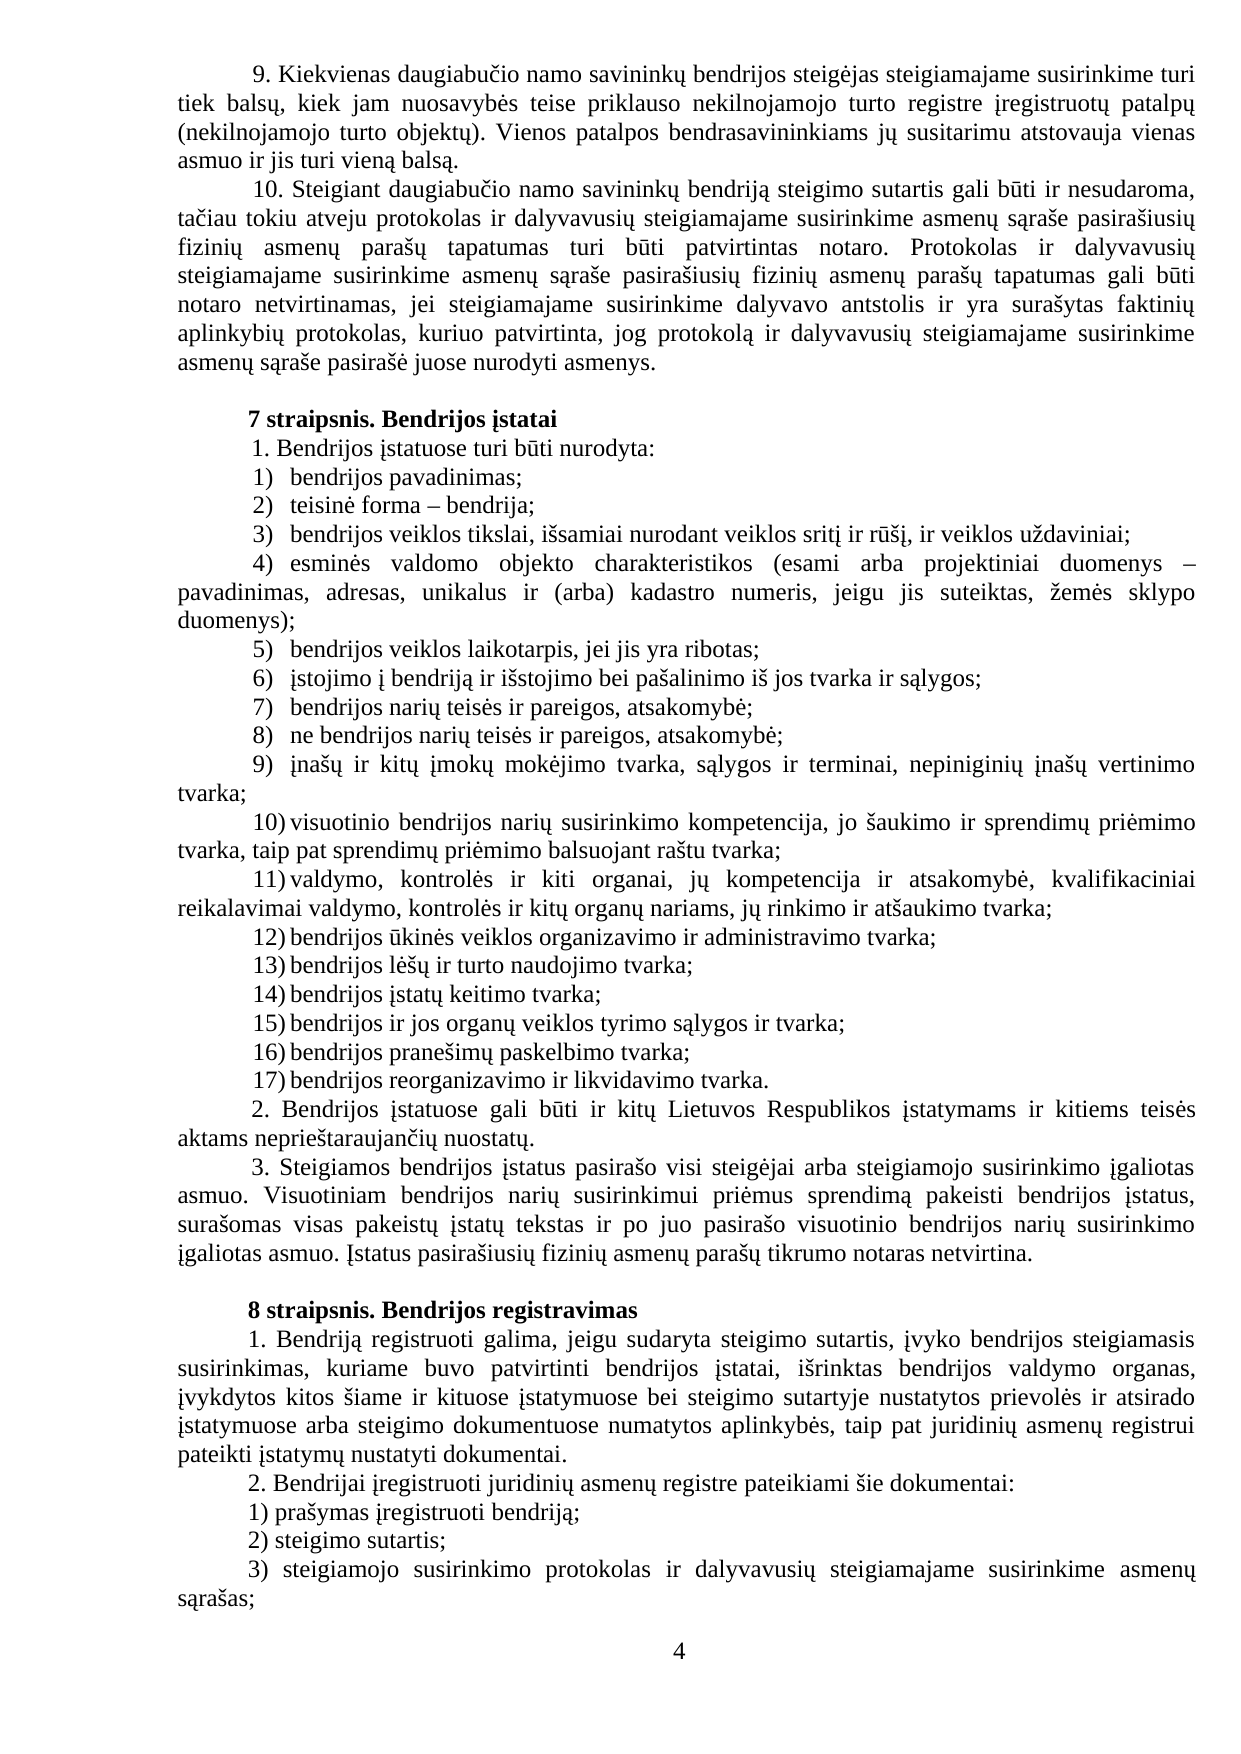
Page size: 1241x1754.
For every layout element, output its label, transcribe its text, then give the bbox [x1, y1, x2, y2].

text 9. Kiekvienas daugiabučio namo savininkų bendrijos steigėjas steigiamajame susirinkime turi tiek balsų, kiek jam nuosavybės teise priklauso nekilnojamojo turto registre įregistruotų patalpų (nekilnojamojo turto objektų). Vienos patalpos bendrasavininkiams jų susitarimu atstovauja vienas asmuo ir jis turi vieną balsą. [177, 59, 1196, 174]
text 6) įstojimo į bendriją ir išstojimo bei pašalinimo iš jos tvarka ir sąlygos; [177, 663, 1196, 692]
text 7 straipsnis. Bendrijos įstatai [177, 404, 1196, 433]
text 10. Steigiant daugiabučio namo savininkų bendriją steigimo sutartis gali būti ir nesudaroma, tačiau tokiu atveju protokolas ir dalyvavusių steigiamajame susirinkime asmenų sąraše pasirašiusių fizinių asmenų parašų tapatumas turi būti patvirtintas notaro. Protokolas ir dalyvavusių steigiamajame susirinkime asmenų sąraše pasirašiusių fizinių asmenų parašų tapatumas gali būti notaro netvirtinamas, jei steigiamajame susirinkime dalyvavo antstolis ir yra surašytas faktinių aplinkybių protokolas, kuriuo patvirtinta, jog protokolą ir dalyvavusių steigiamajame susirinkime asmenų sąraše pasirašė juose nurodyti asmenys. [177, 174, 1196, 375]
text 2. Bendrijai įregistruoti juridinių asmenų registre pateikiami šie dokumentai: [177, 1468, 1196, 1497]
text 15) bendrijos ir jos organų veiklos tyrimo sąlygos ir tvarka; [177, 1008, 1196, 1037]
text 3) bendrijos veiklos tikslai, išsamiai nurodant veiklos sritį ir rūšį, ir veiklos uždaviniai; [177, 519, 1196, 548]
text 8) ne bendrijos narių teisės ir pareigos, atsakomybė; [177, 720, 1196, 749]
text 17) bendrijos reorganizavimo ir likvidavimo tvarka. [177, 1065, 1196, 1094]
text 7) bendrijos narių teisės ir pareigos, atsakomybė; [177, 692, 1196, 720]
text 10) visuotinio bendrijos narių susirinkimo kompetencija, jo šaukimo ir sprendimų priėmimo tvarka, taip pat sprendimų priėmimo balsuojant raštu tvarka; [177, 807, 1196, 864]
text 5) bendrijos veiklos laikotarpis, jei jis yra ribotas; [177, 634, 1196, 663]
text 2. Bendrijos įstatuose gali būti ir kitų Lietuvos Respublikos įstatymams ir kitiems teisės aktams neprieštaraujančių nuostatų. [177, 1094, 1196, 1152]
text 16) bendrijos pranešimų paskelbimo tvarka; [177, 1037, 1196, 1065]
text 1) prašymas įregistruoti bendriją; [177, 1497, 1196, 1525]
text 11) valdymo, kontrolės ir kiti organai, jų kompetencija ir atsakomybė, kvalifikaciniai reikalavimai valdymo, kontrolės ir kitų organų nariams, jų rinkimo ir atšaukimo tvarka; [177, 864, 1196, 922]
text 14) bendrijos įstatų keitimo tvarka; [177, 979, 1196, 1008]
text 1. Bendrijos įstatuose turi būti nurodyta: [177, 433, 1196, 462]
text 2) teisinė forma – bendrija; [177, 490, 1196, 519]
text 3. Steigiamos bendrijos įstatus pasirašo visi steigėjai arba steigiamojo susirinkimo įgaliotas asmuo. Visuotiniam bendrijos narių susirinkimui priėmus sprendimą pakeisti bendrijos įstatus, surašomas visas pakeistų įstatų tekstas ir po juo pasirašo visuotinio bendrijos narių susirinkimo įgaliotas asmuo. Įstatus pasirašiusių fizinių asmenų parašų tikrumo notaras netvirtina. [177, 1152, 1196, 1267]
text 13) bendrijos lėšų ir turto naudojimo tvarka; [177, 950, 1196, 979]
text 1) bendrijos pavadinimas; [177, 462, 1196, 490]
text 2) steigimo sutartis; [177, 1525, 1196, 1554]
text 8 straipsnis. Bendrijos registravimas [177, 1295, 1196, 1324]
text 12) bendrijos ūkinės veiklos organizavimo ir administravimo tvarka; [177, 922, 1196, 950]
text 3) steigiamojo susirinkimo protokolas ir dalyvavusių steigiamajame susirinkime asmenų sąrašas; [177, 1554, 1196, 1612]
text 1. Bendriją registruoti galima, jeigu sudaryta steigimo sutartis, įvyko bendrijos steigiamasis susirinkimas, kuriame buvo patvirtinti bendrijos įstatai, išrinktas bendrijos valdymo organas, įvykdytos kitos šiame ir kituose įstatymuose bei steigimo sutartyje nustatytos prievolės ir atsirado įstatymuose arba steigimo dokumentuose numatytos aplinkybės, taip pat juridinių asmenų registrui pateikti įstatymų nustatyti dokumentai. [177, 1324, 1196, 1468]
text 9) įnašų ir kitų įmokų mokėjimo tvarka, sąlygos ir terminai, nepiniginių įnašų vertinimo tvarka; [177, 749, 1196, 807]
text 4) esminės valdomo objekto charakteristikos (esami arba projektiniai duomenys – pavadinimas, adresas, unikalus ir (arba) kadastro numeris, jeigu jis suteiktas, žemės sklypo duomenys); [177, 548, 1196, 634]
